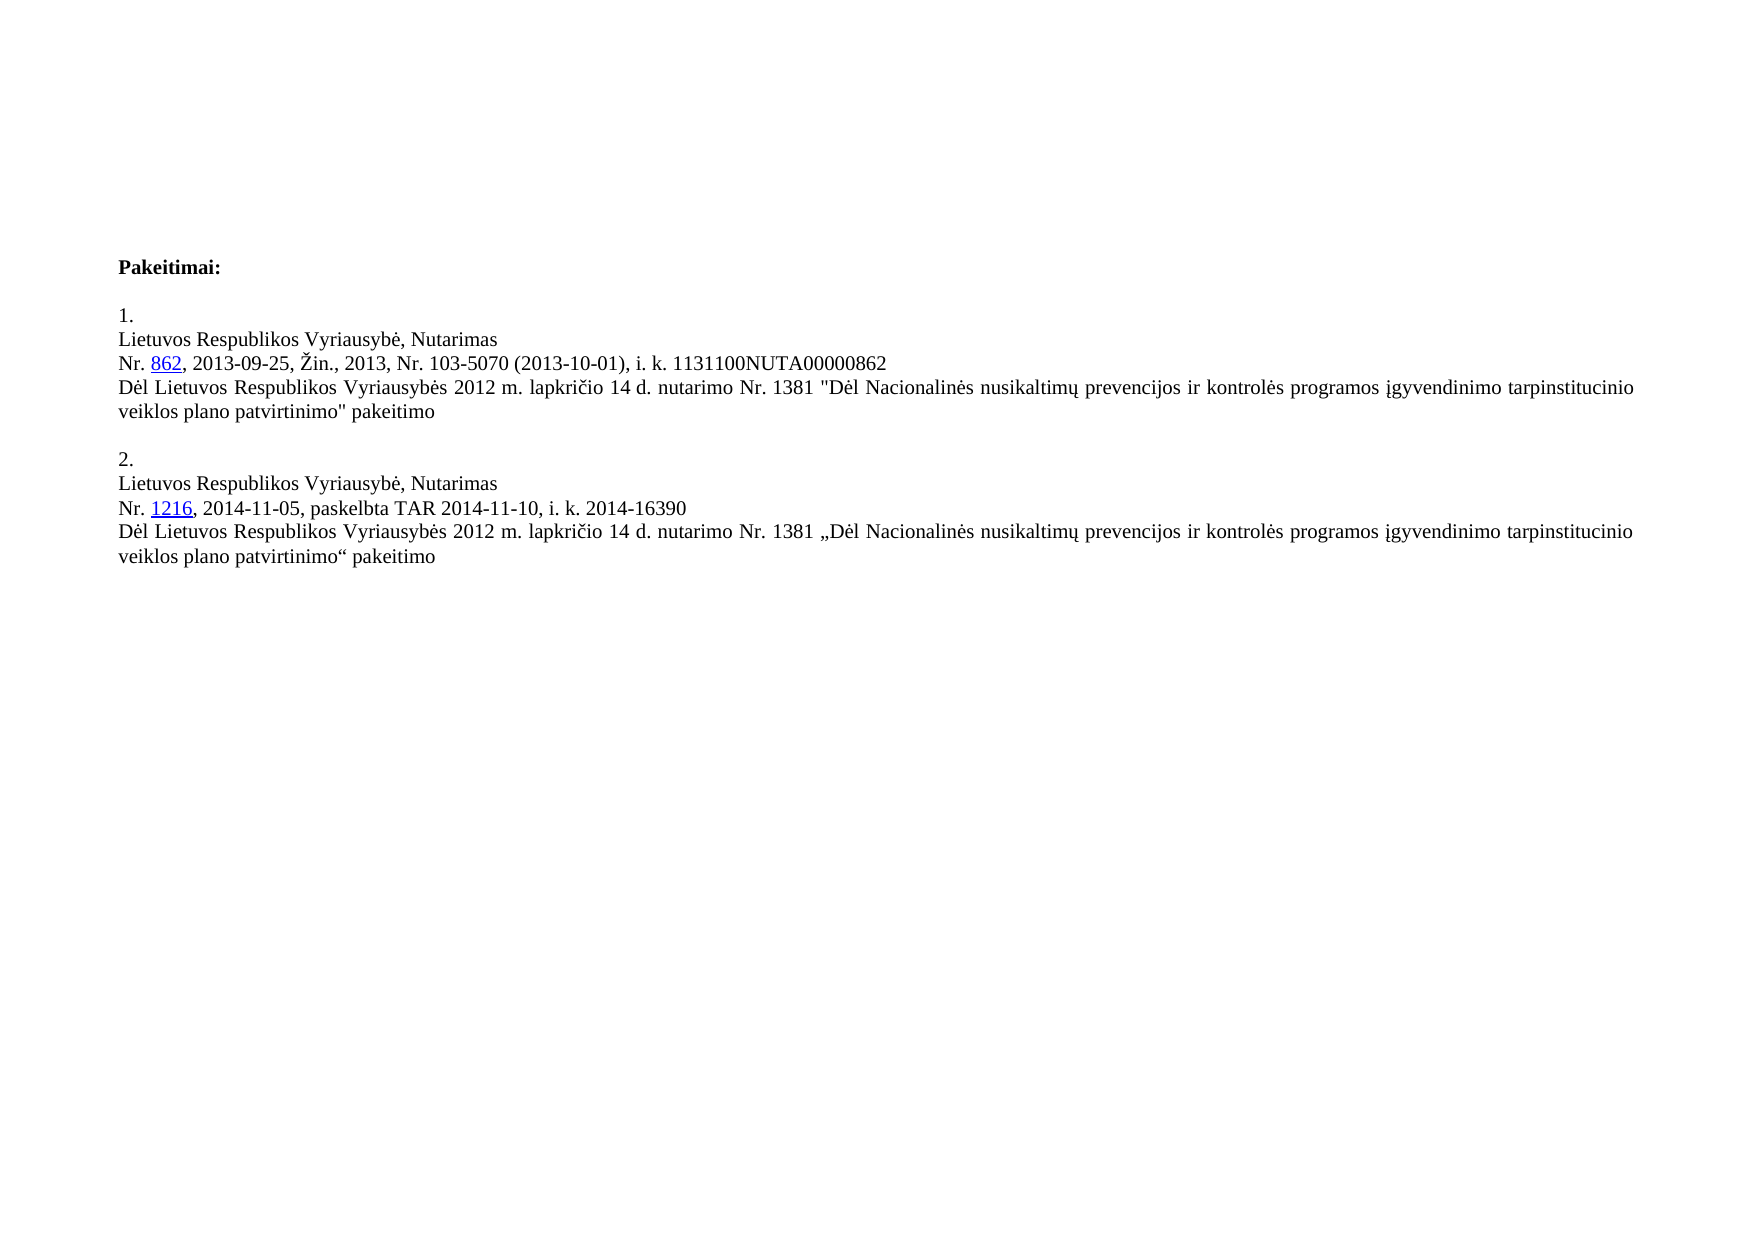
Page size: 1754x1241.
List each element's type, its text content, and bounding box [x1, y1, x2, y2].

text Lietuvos Respublikos Vyriausybė, Nutarimas [118, 471, 1636, 495]
text Pakeitimai: [118, 255, 1636, 279]
text Dėl Lietuvos Respublikos Vyriausybės 2012 m. lapkričio 14 d. nutarimo Nr. 1381 „Dėl Nacionalinės nusikaltimų prevencijos ir kontrolės programos įgyvendinimo tarpinstitucinio veiklos plano patvirtinimo“ pakeitimo [118, 519, 1636, 568]
text Nr. 1216, 2014-11-05, paskelbta TAR 2014-11-10, i. k. 2014-16390 [118, 495, 1636, 519]
text 1. [118, 303, 1636, 327]
text 2. [118, 447, 1636, 471]
text Nr. 862, 2013-09-25, Žin., 2013, Nr. 103-5070 (2013-10-01), i. k. 1131100NUTA00000862 [118, 351, 1636, 375]
text Dėl Lietuvos Respublikos Vyriausybės 2012 m. lapkričio 14 d. nutarimo Nr. 1381 "Dėl Nacionalinės nusikaltimų prevencijos ir kontrolės programos įgyvendinimo tarpinstitucinio veiklos plano patvirtinimo" pakeitimo [118, 375, 1636, 423]
text Lietuvos Respublikos Vyriausybė, Nutarimas [118, 327, 1636, 351]
